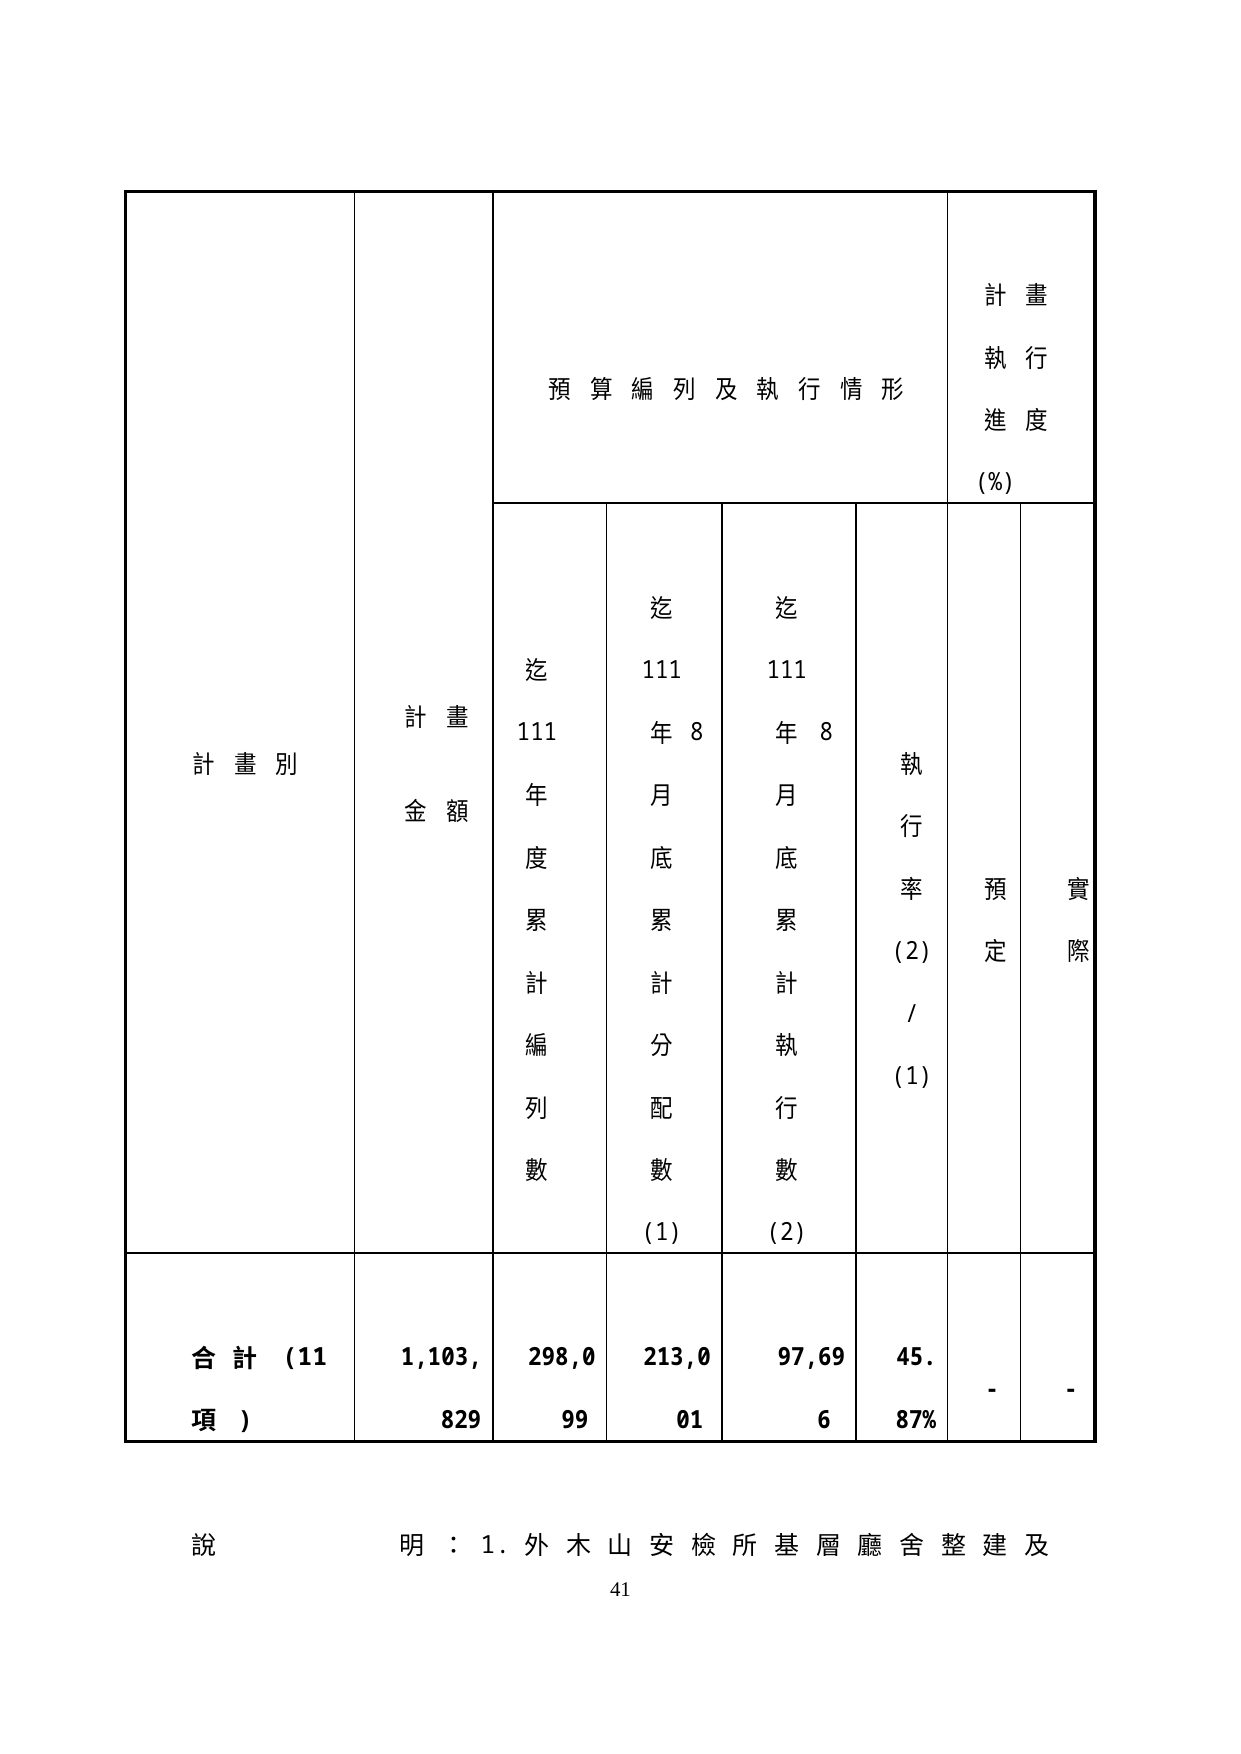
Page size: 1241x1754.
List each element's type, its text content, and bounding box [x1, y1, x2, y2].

table_cell 合計(11項) [127, 1254, 354, 1439]
table_header 計畫別 [127, 193, 354, 1252]
table_cell 實際 [1021, 504, 1093, 1252]
table_cell 97,696 [723, 1254, 855, 1439]
table_cell 298,099 [494, 1254, 606, 1439]
table_cell - [1021, 1254, 1093, 1439]
table_cell - [948, 1254, 1020, 1439]
text 說 明：1.外木山安檢所基層廳舍整建及 [114, 1502, 1077, 1564]
table_cell 預定 [948, 504, 1020, 1252]
table_header 預算編列及執行情形 [494, 193, 947, 502]
table_cell 迄111年8月底累計執行數(2) [723, 504, 855, 1252]
table_header 計畫執行進度(%) [948, 193, 1093, 502]
table_header 計畫 金額 [355, 193, 492, 1252]
table_cell 執行率(2)/(1) [857, 504, 947, 1252]
table_cell 213,001 [607, 1254, 721, 1439]
table_cell 迄111年度累計編列數 [494, 504, 606, 1252]
table_cell 1,103,829 [355, 1254, 492, 1439]
table_cell 迄111年8月底累計分配數(1) [607, 504, 721, 1252]
table_cell 45.87% [857, 1254, 947, 1439]
